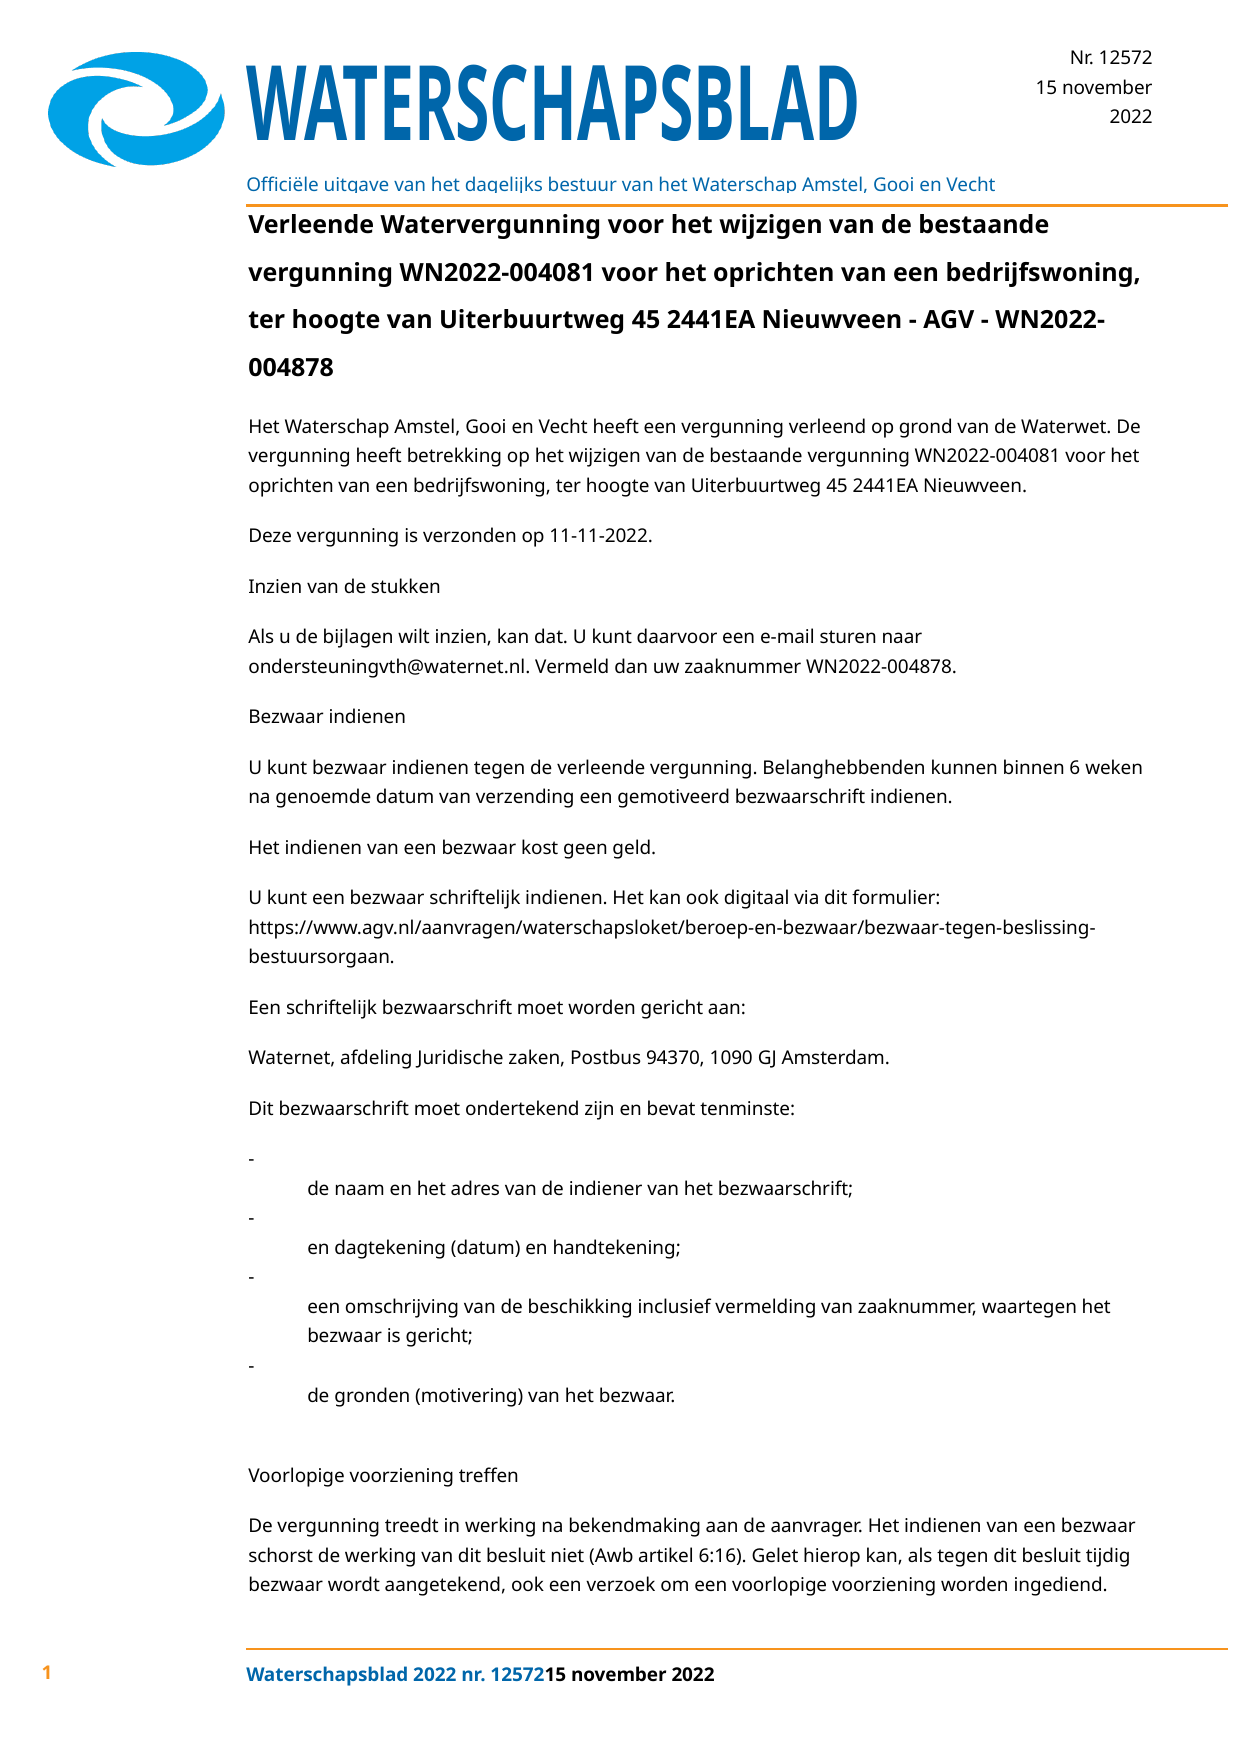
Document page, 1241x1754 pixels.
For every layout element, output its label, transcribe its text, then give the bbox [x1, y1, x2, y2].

text Een schriftelijk bezwaarschrift moet worden gericht aan: [248, 994, 1152, 1020]
text U kunt een bezwaar schriftelijk indienen. Het kan ook digitaal via dit formulier: https://www.agv.nl/aanvragen/waterschapsloket/beroep-en-bezwaar/bezwaar-tegen-beslissing-bestuursorgaan. [248, 884, 1152, 969]
list en dagtekening (datum) en handtekening; [248, 1234, 1152, 1260]
text Het Waterschap Amstel, Gooi en Vecht heeft een vergunning verleend op grond van de Waterwet. De vergunning heeft betrekking op het wijzigen van de bestaande vergunning WN2022-004081 voor het oprichten van een bedrijfswoning, ter hoogte van Uiterbuurtweg 45 2441EA Nieuwveen. [248, 413, 1152, 498]
text Inzien van de stukken [248, 573, 1152, 599]
text U kunt bezwaar indienen tegen de verleende vergunning. Belanghebbenden kunnen binnen 6 weken na genoemde datum van verzending een gemotiveerd bezwaarschrift indienen. [248, 754, 1152, 809]
text Voorlopige voorziening treffen [248, 1462, 1152, 1488]
text Als u de bijlagen wilt inzien, kan dat. U kunt daarvoor een e-mail sturen naar ondersteuningvth@waternet.nl. Vermeld dan uw zaaknummer WN2022-004878. [248, 623, 1152, 679]
picture [41, 47, 231, 172]
text Dit bezwaarschrift moet ondertekend zijn en bevat tenminste: [248, 1095, 1152, 1121]
text Bezwaar indienen [248, 703, 1152, 729]
list een omschrijving van de beschikking inclusief vermelding van zaaknummer, waartegen het bezwaar is gericht; [248, 1293, 1152, 1348]
text Het indienen van een bezwaar kost geen geld. [248, 834, 1152, 860]
text Deze vergunning is verzonden op 11-11-2022. [248, 523, 1152, 548]
text Waternet, afdeling Juridische zaken, Postbus 94370, 1090 GJ Amsterdam. [248, 1044, 1152, 1070]
text Verleende Watervergunning voor het wijzigen van de bestaande vergunning WN2022-004081 voor het oprichten van een bedrijfswoning, ter hoogte van Uiterbuurtweg 45 2441EA Nieuwveen - AGV - WN2022-004878 [248, 207, 1152, 384]
text De vergunning treedt in werking na bekendmaking aan de aanvrager. Het indienen van een bezwaar schorst de werking van dit besluit niet (Awb artikel 6:16). Gelet hierop kan, als tegen dit besluit tijdig bezwaar wordt aangetekend, ook een verzoek om een voorlopige voorziening worden ingediend. [248, 1512, 1152, 1597]
list de gronden (motivering) van het bezwaar. [248, 1382, 1152, 1408]
list de naam en het adres van de indiener van het bezwaarschrift; [248, 1175, 1152, 1201]
